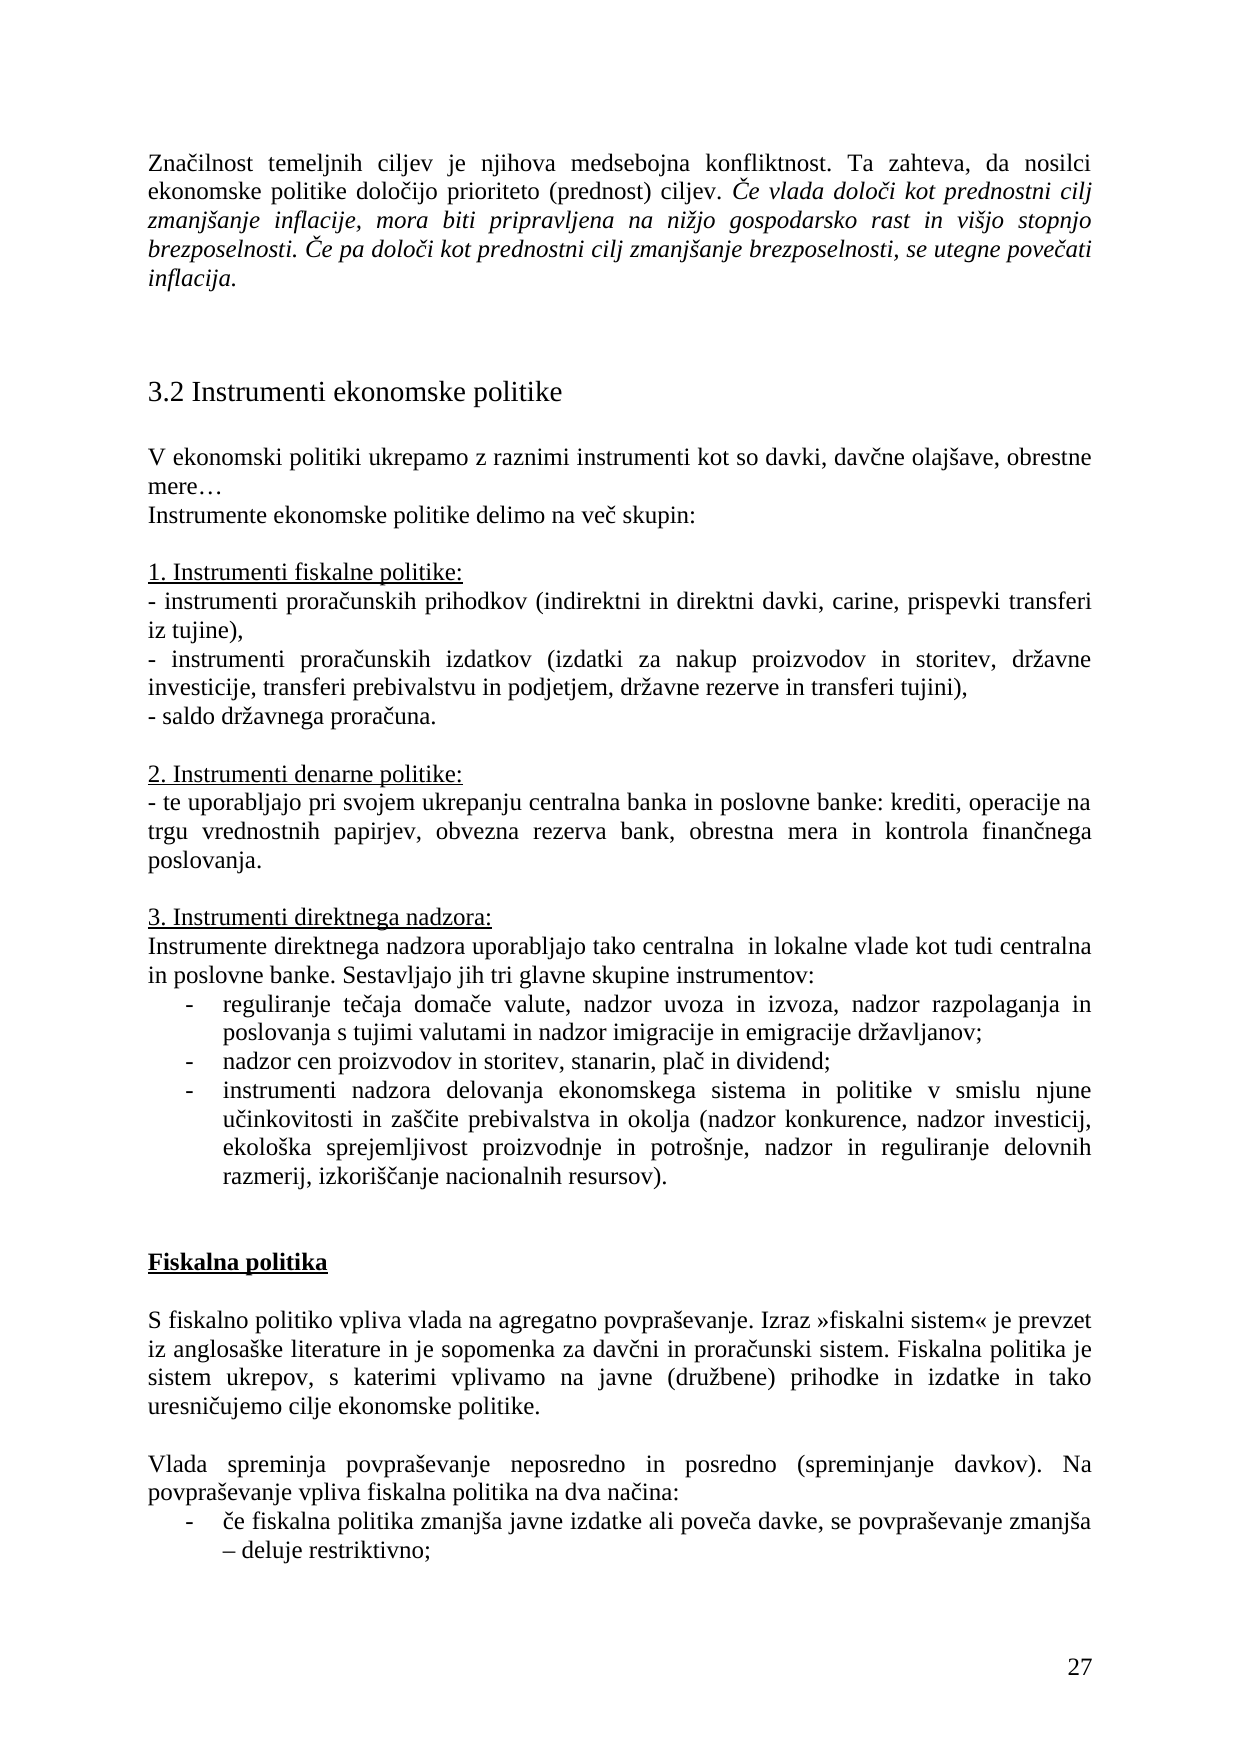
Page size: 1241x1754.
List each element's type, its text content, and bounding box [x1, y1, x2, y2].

text - instrumenti proračunskih izdatkov (izdatki za nakup proizvodov in storitev, državne investicije, transferi prebivalstvu in podjetjem, državne rezerve in transferi tujini), [148, 644, 1093, 701]
list reguliranje tečaja domače valute, nadzor uvoza in izvoza, nadzor razpolaganja in poslovanja s tujimi valutami in nadzor imigracije in emigracije državljanov; [185, 989, 1093, 1046]
text - instrumenti proračunskih prihodkov (indirektni in direktni davki, carine, prispevki transferi iz tujine), [148, 586, 1093, 644]
text S fiskalno politiko vpliva vlada na agregatno povpraševanje. Izraz »fiskalni sistem« je prevzet iz anglosaške literature in je sopomenka za davčni in proračunski sistem. Fiskalna politika je sistem ukrepov, s katerimi vplivamo na javne (družbene) prihodke in izdatke in tako uresničujemo cilje ekonomske politike. [148, 1305, 1093, 1420]
text V ekonomski politiki ukrepamo z raznimi instrumenti kot so davki, davčne olajšave, obrestne mere… [148, 442, 1093, 500]
list nadzor cen proizvodov in storitev, stanarin, plač in dividend; [185, 1046, 1093, 1075]
list če fiskalna politika zmanjša javne izdatke ali poveča davke, se povpraševanje zmanjša – deluje restriktivno; [185, 1506, 1093, 1564]
text Vlada spreminja povpraševanje neposredno in posredno (spreminjanje davkov). Na povpraševanje vpliva fiskalna politika na dva načina: [148, 1449, 1093, 1506]
subtitle 3.2 Instrumenti ekonomske politike [148, 374, 1093, 407]
text - saldo državnega proračuna. [148, 701, 1093, 730]
list instrumenti nadzora delovanja ekonomskega sistema in politike v smislu njune učinkovitosti in zaščite prebivalstva in okolja (nadzor konkurence, nadzor investicij, ekološka sprejemljivost proizvodnje in potrošnje, nadzor in reguliranje delovnih razmerij, izkoriščanje nacionalnih resursov). [185, 1075, 1093, 1190]
text Značilnost temeljnih ciljev je njihova medsebojna konfliktnost. Ta zahteva, da nosilci ekonomske politike določijo prioriteto (prednost) ciljev. Če vlada določi kot prednostni cilj zmanjšanje inflacije, mora biti pripravljena na nižjo gospodarsko rast in višjo stopnjo brezposelnosti. Če pa določi kot prednostni cilj zmanjšanje brezposelnosti, se utegne povečati inflacija. [148, 148, 1093, 291]
text Fiskalna politika [148, 1247, 1093, 1276]
text Instrumente ekonomske politike delimo na več skupin: [148, 500, 1093, 529]
text Instrumente direktnega nadzora uporabljajo tako centralna in lokalne vlade kot tudi centralna in poslovne banke. Sestavljajo jih tri glavne skupine instrumentov: [148, 931, 1093, 989]
text 2. Instrumenti denarne politike: [148, 759, 1093, 787]
text 1. Instrumenti fiskalne politike: [148, 557, 1093, 586]
text 3. Instrumenti direktnega nadzora: [148, 902, 1093, 931]
text - te uporabljajo pri svojem ukrepanju centralna banka in poslovne banke: krediti, operacije na trgu vrednostnih papirjev, obvezna rezerva bank, obrestna mera in kontrola finančnega poslovanja. [148, 787, 1093, 874]
